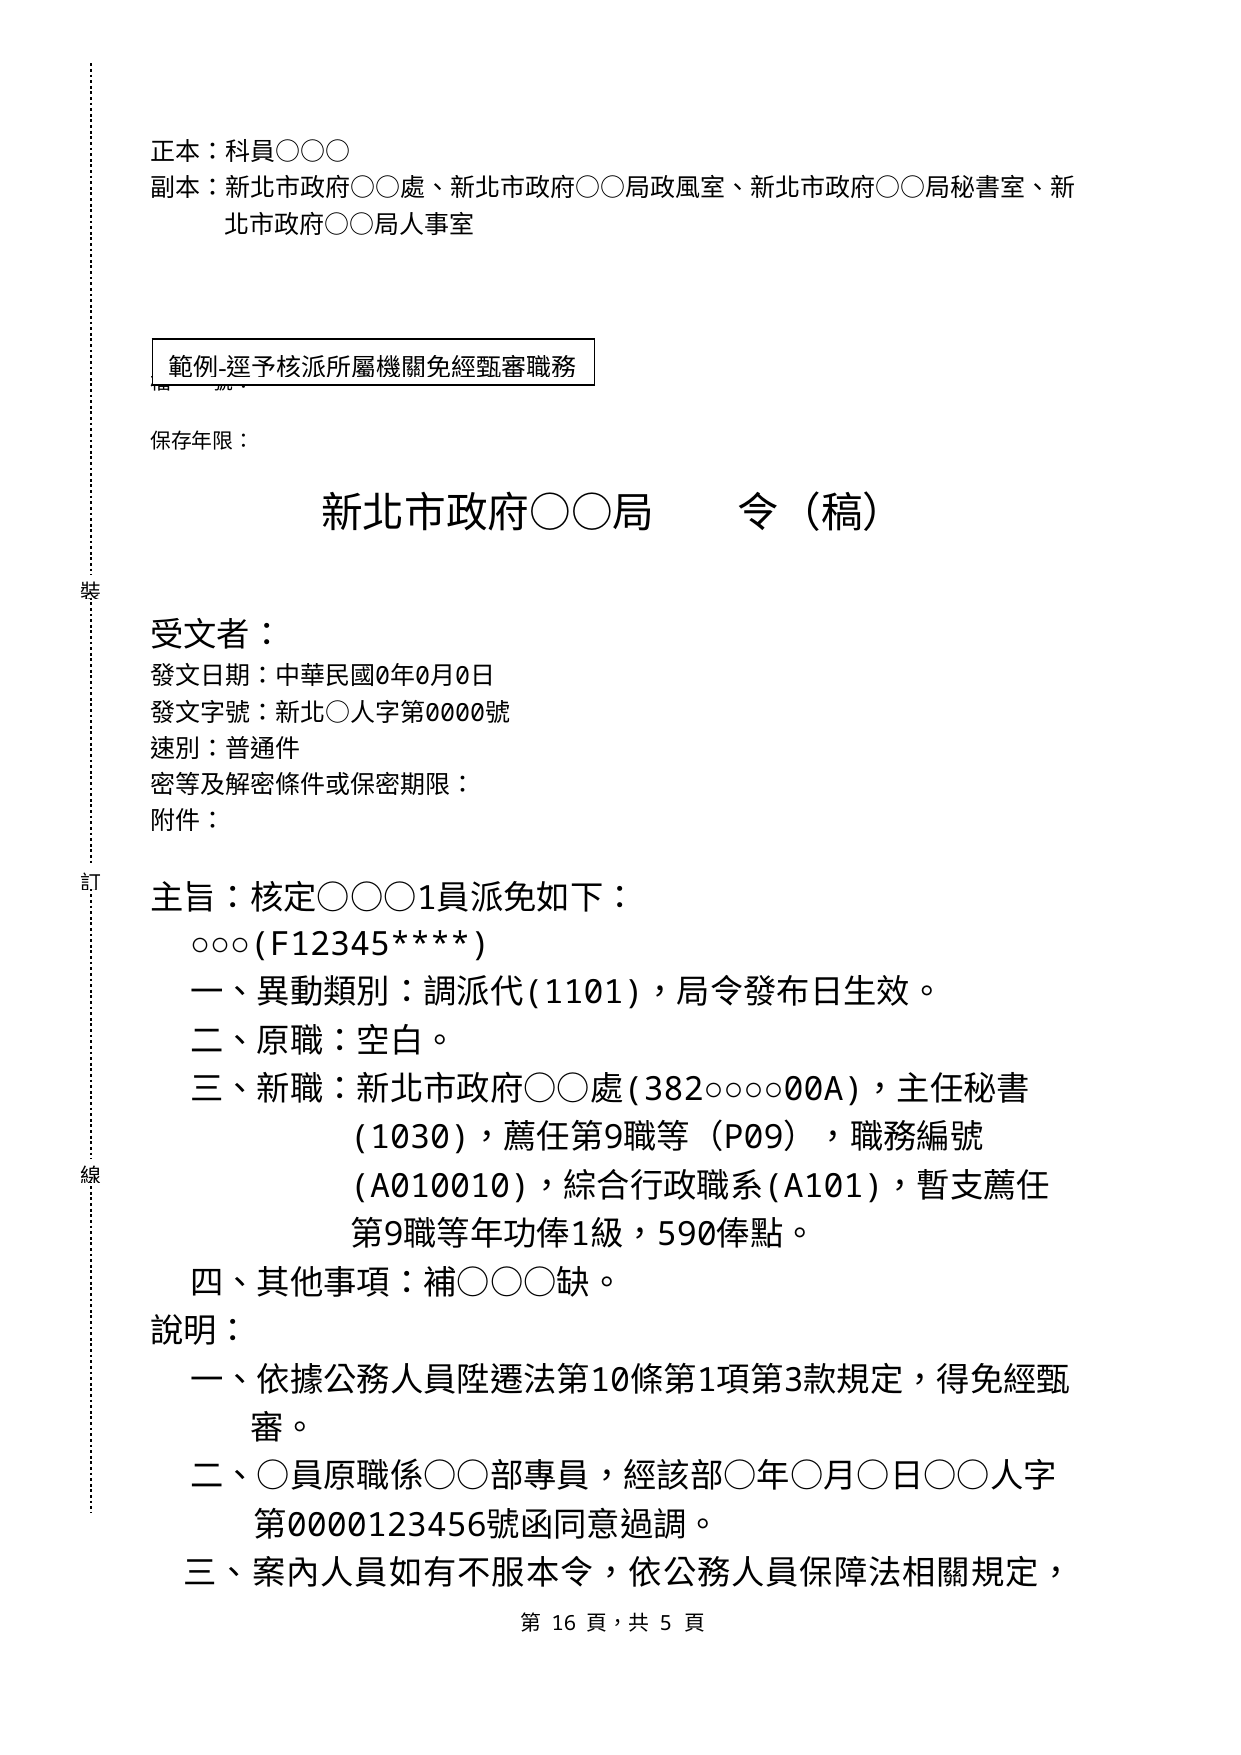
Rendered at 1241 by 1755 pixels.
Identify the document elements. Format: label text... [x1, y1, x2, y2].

text 副本：新北市政府○○處、新北市政府○○局政風室、新北市政府○○局秘書室、新北市政府○○局人事室 [150, 168, 1075, 240]
text 發文字號：新北○人字第0000號 [150, 692, 1075, 728]
text 二、原職：空白。 [150, 1013, 1075, 1062]
text 速別：普通件 [150, 728, 1075, 764]
text 說明： [150, 1304, 1075, 1352]
text 附件： [150, 801, 1075, 837]
text 三、案內人員如有不服本令，依公務人員保障法相關規定， [183, 1546, 1075, 1594]
text 受文者： [150, 608, 1075, 656]
text 四、其他事項：補○○○缺。 [150, 1256, 1075, 1304]
text 主旨：核定○○○1員派免如下： [150, 871, 1075, 919]
text 檔 號： [150, 337, 1075, 396]
text 二、○員原職係○○部專員，經該部○年○月○日○○人字第0000123456號函同意過調。 [150, 1449, 1075, 1546]
text 新北市政府○○局 令（稿） [150, 479, 1075, 539]
text 範例-逕予核派所屬機關免經甄審職務 [168, 347, 579, 377]
text 密等及解密條件或保密期限： [150, 764, 1075, 801]
text 三、新職：新北市政府○○處(382○○○○00A)，主任秘書(1030)，薦任第9職等（P09），職務編號(A010010)，綜合行政職系(A101)，暫支薦任第9職等年功俸1級，590俸點。 [150, 1062, 1075, 1256]
text 一、依據公務人員陞遷法第10條第1項第3款規定，得免經甄審。 [150, 1352, 1075, 1449]
text 發文日期：中華民國0年0月0日 [150, 656, 1075, 692]
text ○○○(F12345****) [150, 919, 1075, 965]
text 一、異動類別：調派代(1101)，局令發布日生效。 [150, 965, 1075, 1013]
text 正本：科員○○○ [150, 132, 1075, 168]
text 保存年限： [150, 396, 1075, 454]
